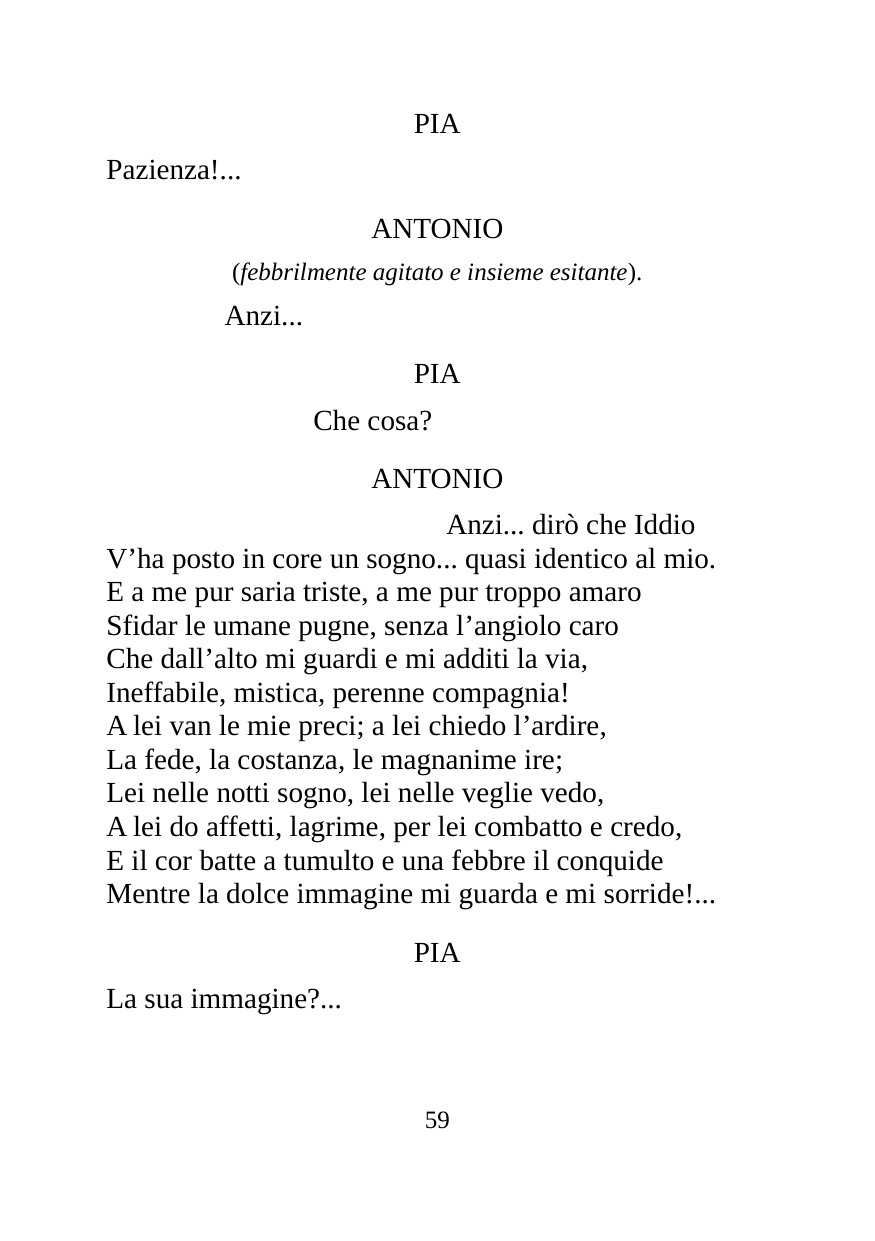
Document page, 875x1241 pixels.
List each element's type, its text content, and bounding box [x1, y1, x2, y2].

text E il cor batte a tumulto e una febbre il conquide [106, 843, 768, 876]
text Che cosa? [313, 403, 768, 436]
text (febbrilmente agitato e insieme esitante). [106, 257, 768, 286]
text A lei do affetti, lagrime, per lei combatto e credo, [106, 809, 768, 843]
text Pazienza!... [106, 152, 768, 186]
text ANTONIO [106, 461, 768, 495]
text PIA [106, 357, 768, 390]
text Anzi... [224, 298, 768, 332]
text E a me pur saria triste, a me pur troppo amaro [106, 574, 768, 608]
text La sua immagine?... [106, 981, 768, 1014]
text Sfidar le umane pugne, senza l’angiolo caro [106, 608, 768, 641]
text Che dall’alto mi guardi e mi additi la via, [106, 641, 768, 675]
text ANTONIO [106, 211, 768, 244]
text A lei van le mie preci; a lei chiedo l’ardire, [106, 708, 768, 742]
text Mentre la dolce immagine mi guarda e mi sorride!... [106, 876, 768, 910]
text Lei nelle notti sogno, lei nelle veglie vedo, [106, 776, 768, 809]
text Ineffabile, mistica, perenne compagnia! [106, 675, 768, 708]
text Anzi... dirò che Iddio [446, 507, 768, 541]
text PIA [106, 935, 768, 968]
text La fede, la costanza, le magnanime ire; [106, 742, 768, 776]
text PIA [106, 106, 768, 140]
text V’ha posto in core un sogno... quasi identico al mio. [106, 541, 768, 574]
